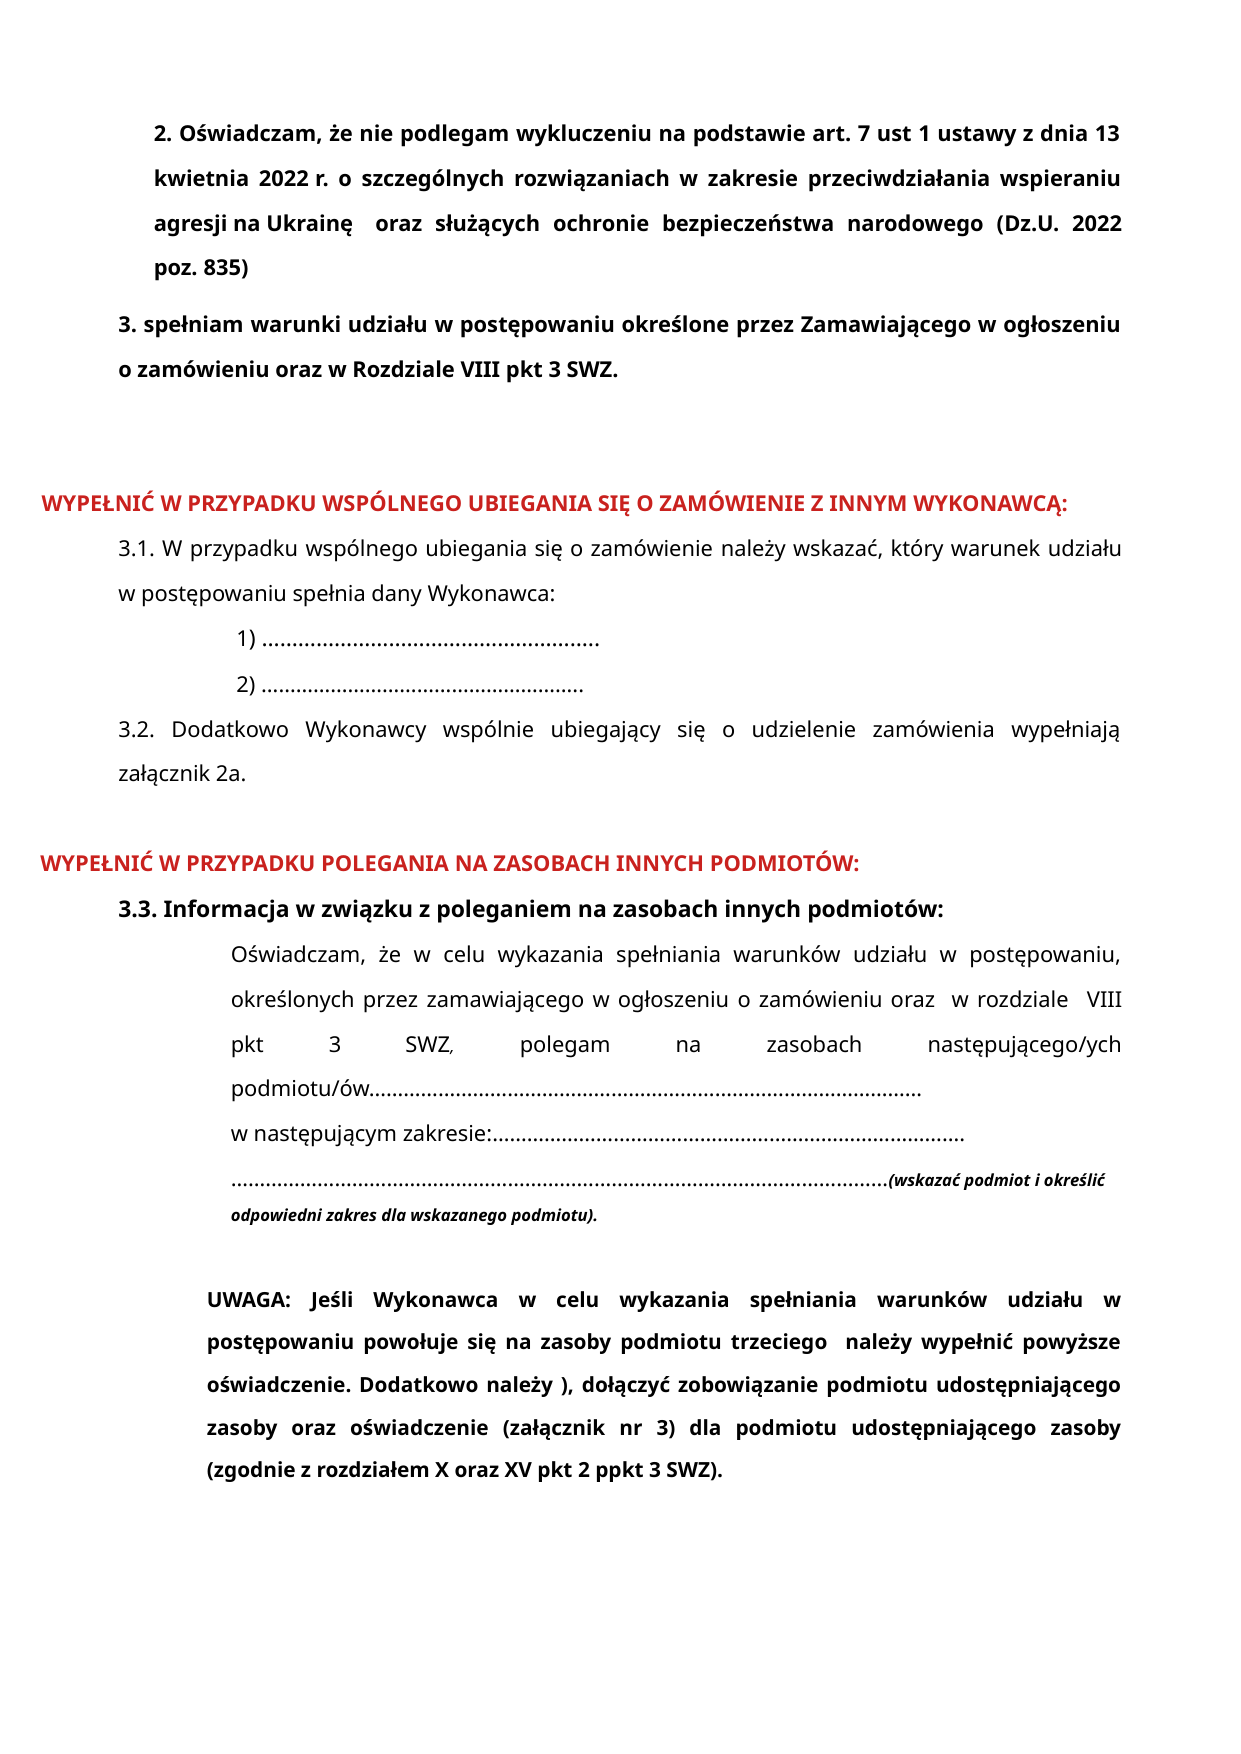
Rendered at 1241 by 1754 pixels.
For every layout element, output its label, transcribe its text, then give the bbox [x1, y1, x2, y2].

list w następującym zakresie:………………………………………………………………………. ……………………………………………………………………………………………………(wskazać podmiot i określić odpowiedni zakres dla wskazanego podmiotu). [193, 1118, 1122, 1227]
list 3. spełniam warunki udziału w postępowaniu określone przez Zamawiającego w ogłoszeniu o zamówieniu oraz w Rozdziale VIII pkt 3 SWZ. [118, 309, 1122, 384]
list WYPEŁNIĆ W PRZYPADKU WSPÓLNEGO UBIEGANIA SIĘ O ZAMÓWIENIE Z INNYM WYKONAWCĄ: [41, 488, 1122, 518]
list 2) ……………………………………………….. [201, 669, 1122, 699]
list 3.1. W przypadku wspólnego ubiegania się o zamówienie należy wskazać, który warunek udziału w postępowaniu spełnia dany Wykonawca: [118, 533, 1122, 607]
list Oświadczam, że w celu wykazania spełniania warunków udziału w postępowaniu, określonych przez zamawiającego w ogłoszeniu o zamówieniu oraz w rozdziale VIII pkt 3 SWZ, polegam na zasobach następującego/ych podmiotu/ów…………………………………………………………………………………… [193, 939, 1122, 1103]
list 3.3. Informacja w związku z poleganiem na zasobach innych podmiotów: [118, 892, 1122, 924]
list UWAGA: Jeśli Wykonawca w celu wykazania spełniania warunków udziału w postępowaniu powołuje się na zasoby podmiotu trzeciego należy wypełnić powyższe oświadczenie. Dodatkowo należy ), dołączyć zobowiązanie podmiotu udostępniającego zasoby oraz oświadczenie (załącznik nr 3) dla podmiotu udostępniającego zasoby (zgodnie z rozdziałem X oraz XV pkt 2 ppkt 3 SWZ). [207, 1285, 1122, 1484]
list 2. Oświadczam, że nie podlegam wykluczeniu na podstawie art. 7 ust 1 ustawy z dnia 13 kwietnia 2022 r. o szczególnych rozwiązaniach w zakresie przeciwdziałania wspieraniu agresji na Ukrainę oraz służących ochronie bezpieczeństwa narodowego (Dz.U. 2022 poz. 835) [118, 118, 1122, 282]
list 3.2. Dodatkowo Wykonawcy wspólnie ubiegający się o udzielenie zamówienia wypełniają załącznik 2a. [118, 714, 1122, 788]
text WYPEŁNIĆ W PRZYPADKU POLEGANIA NA ZASOBACH INNYCH PODMIOTÓW: [6, 848, 1122, 878]
list 1) ……………………………………………….. [201, 622, 1122, 653]
